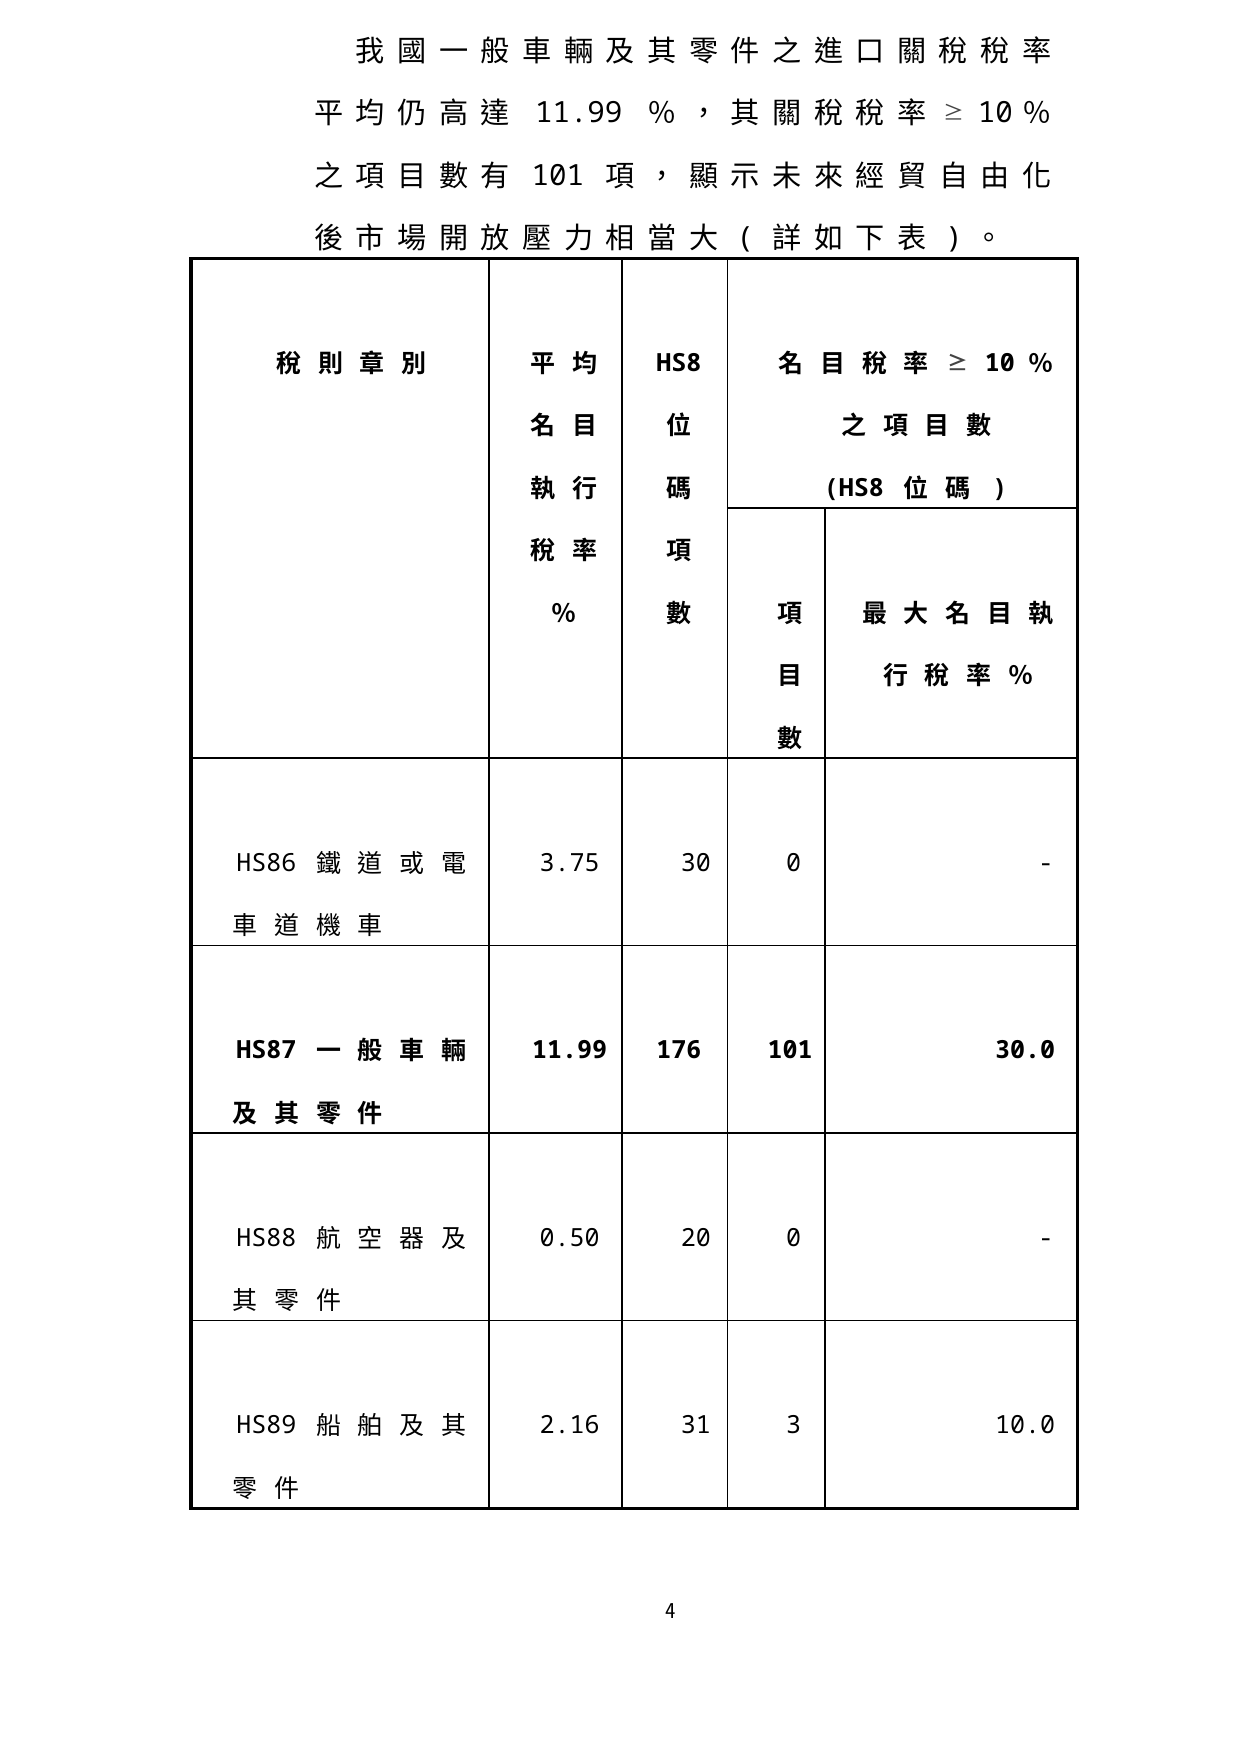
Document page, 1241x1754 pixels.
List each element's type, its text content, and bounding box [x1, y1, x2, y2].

table_cell - [826, 1134, 1076, 1319]
table_header HS8位碼項數 [623, 260, 727, 757]
text 我國一般車輛及其零件之進口關稅稅率平均仍高達11.99％，其關稅稅率≥10％之項目數有101項，顯示未來經貿自由化後市場開放壓力相當大(詳如下表)。 [271, 7, 1058, 257]
table_cell 20 [623, 1134, 727, 1319]
table_cell HS87一般車輛及其零件 [193, 946, 488, 1132]
table_cell 176 [623, 946, 727, 1132]
table_cell 0 [728, 1134, 824, 1319]
table_cell 10.0 [826, 1321, 1076, 1507]
table_cell 項目數 [728, 509, 824, 757]
table_cell 3.75 [490, 759, 621, 944]
table_cell HS88航空器及其零件 [193, 1134, 488, 1319]
table_cell 31 [623, 1321, 727, 1507]
table_cell 最大名目執行稅率％ [826, 509, 1076, 757]
table_header 名目稅率≥10％之項目數 (HS8位碼) [728, 260, 1076, 507]
table_cell 2.16 [490, 1321, 621, 1507]
table_cell 3 [728, 1321, 824, 1507]
table_header 稅則章別 [193, 260, 488, 757]
table_cell 0.50 [490, 1134, 621, 1319]
table_cell 30 [623, 759, 727, 944]
table_cell - [826, 759, 1076, 944]
table_cell 30.0 [826, 946, 1076, 1132]
table_cell HS89船舶及其零件 [193, 1321, 488, 1507]
table_cell 0 [728, 759, 824, 944]
table_header 平均名目執行稅率％ [490, 260, 621, 757]
table_cell 101 [728, 946, 824, 1132]
table_cell 11.99 [490, 946, 621, 1132]
table_cell HS86鐵道或電車道機車 [193, 759, 488, 944]
